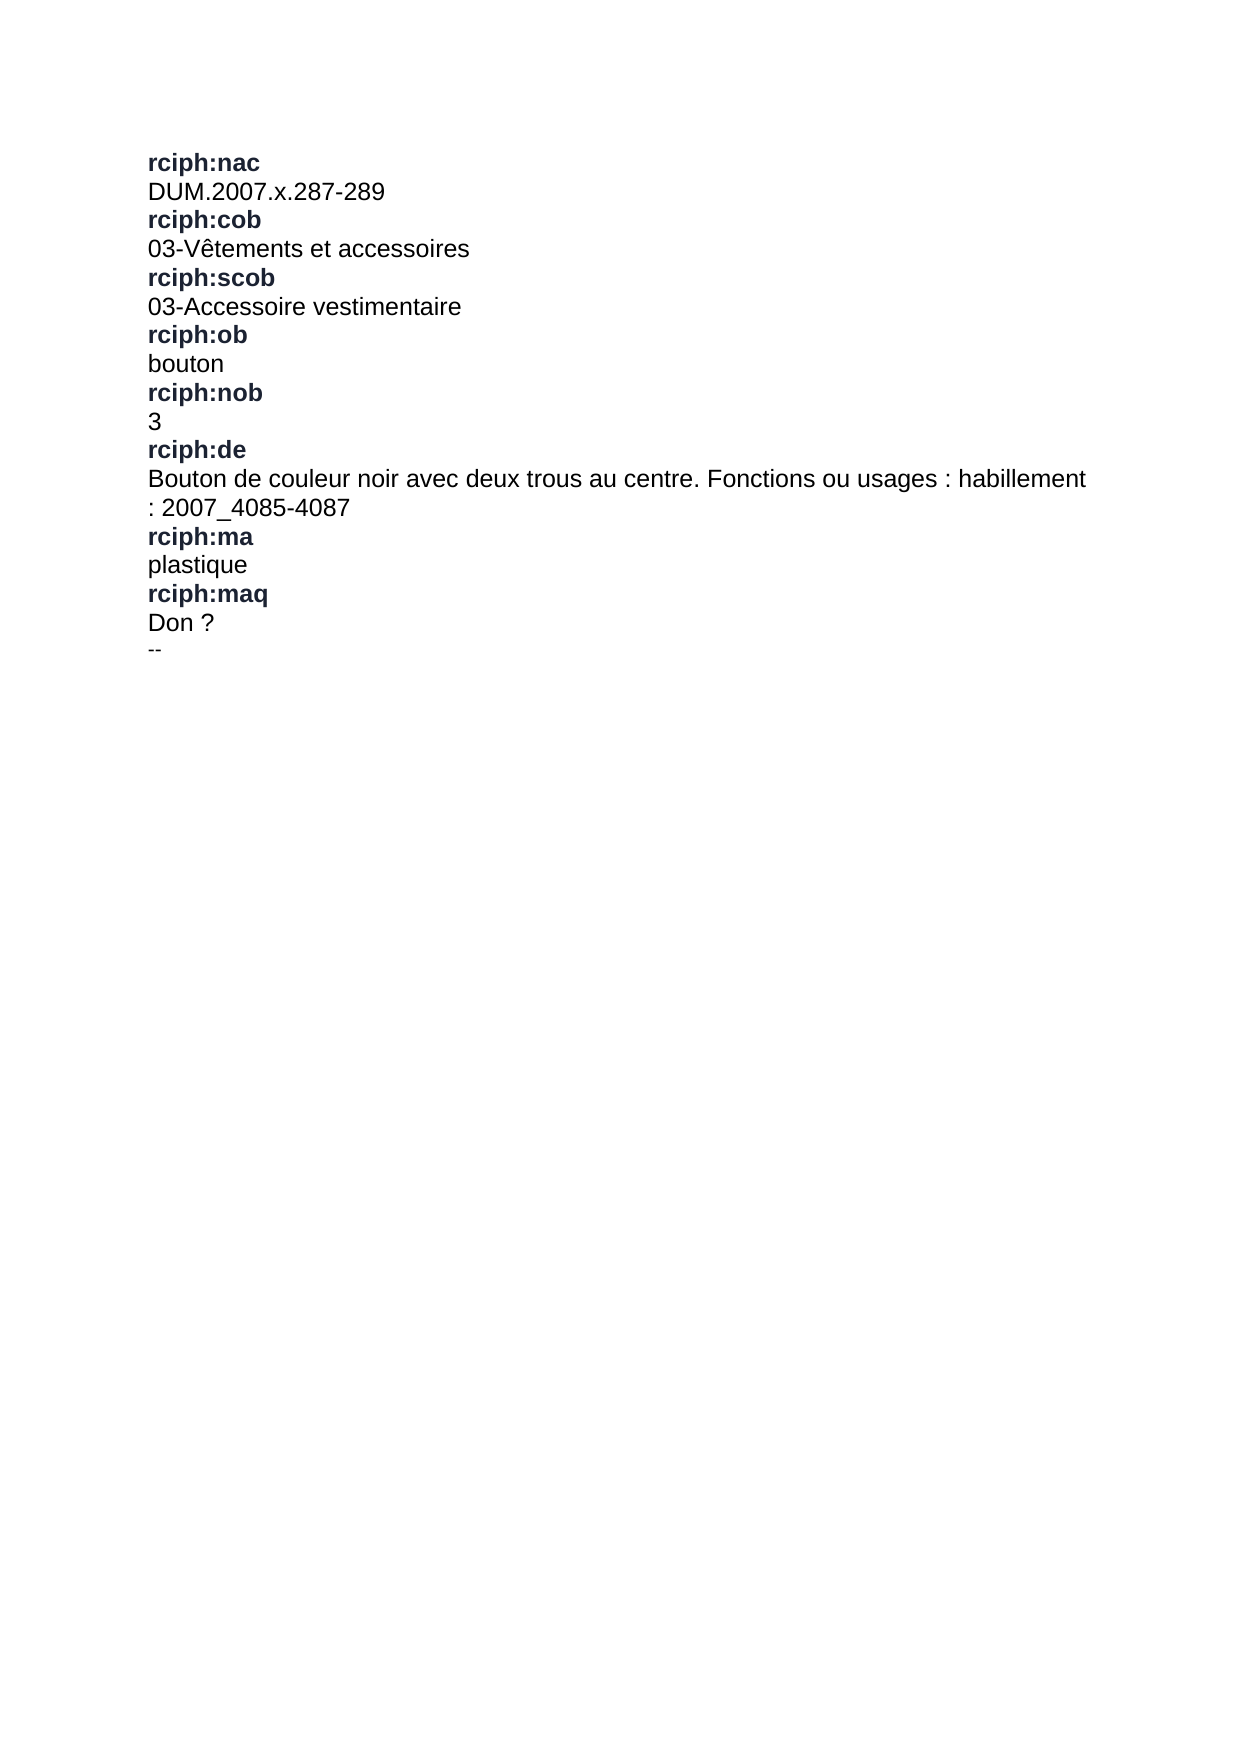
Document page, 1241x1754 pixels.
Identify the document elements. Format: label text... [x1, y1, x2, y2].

text bouton [148, 349, 1092, 378]
text rciph:scob [148, 263, 1092, 291]
text 03-Accessoire vestimentaire [148, 291, 1092, 320]
text DUM.2007.x.287-289 [148, 176, 1092, 205]
text Bouton de couleur noir avec deux trous au centre. Fonctions ou usages : habillement : 2007_4085-4087 [148, 464, 1092, 521]
text rciph:cob [148, 205, 1092, 234]
text Don ? [148, 608, 1092, 636]
text plastique [148, 550, 1092, 579]
text 03-Vêtements et accessoires [148, 234, 1092, 263]
text rciph:nac [148, 148, 1092, 176]
text rciph:ob [148, 320, 1092, 349]
text rciph:maq [148, 579, 1092, 608]
text rciph:de [148, 435, 1092, 464]
text rciph:ma [148, 521, 1092, 550]
text 3 [148, 406, 1092, 435]
text rciph:nob [148, 378, 1092, 406]
text -- [148, 636, 1092, 660]
